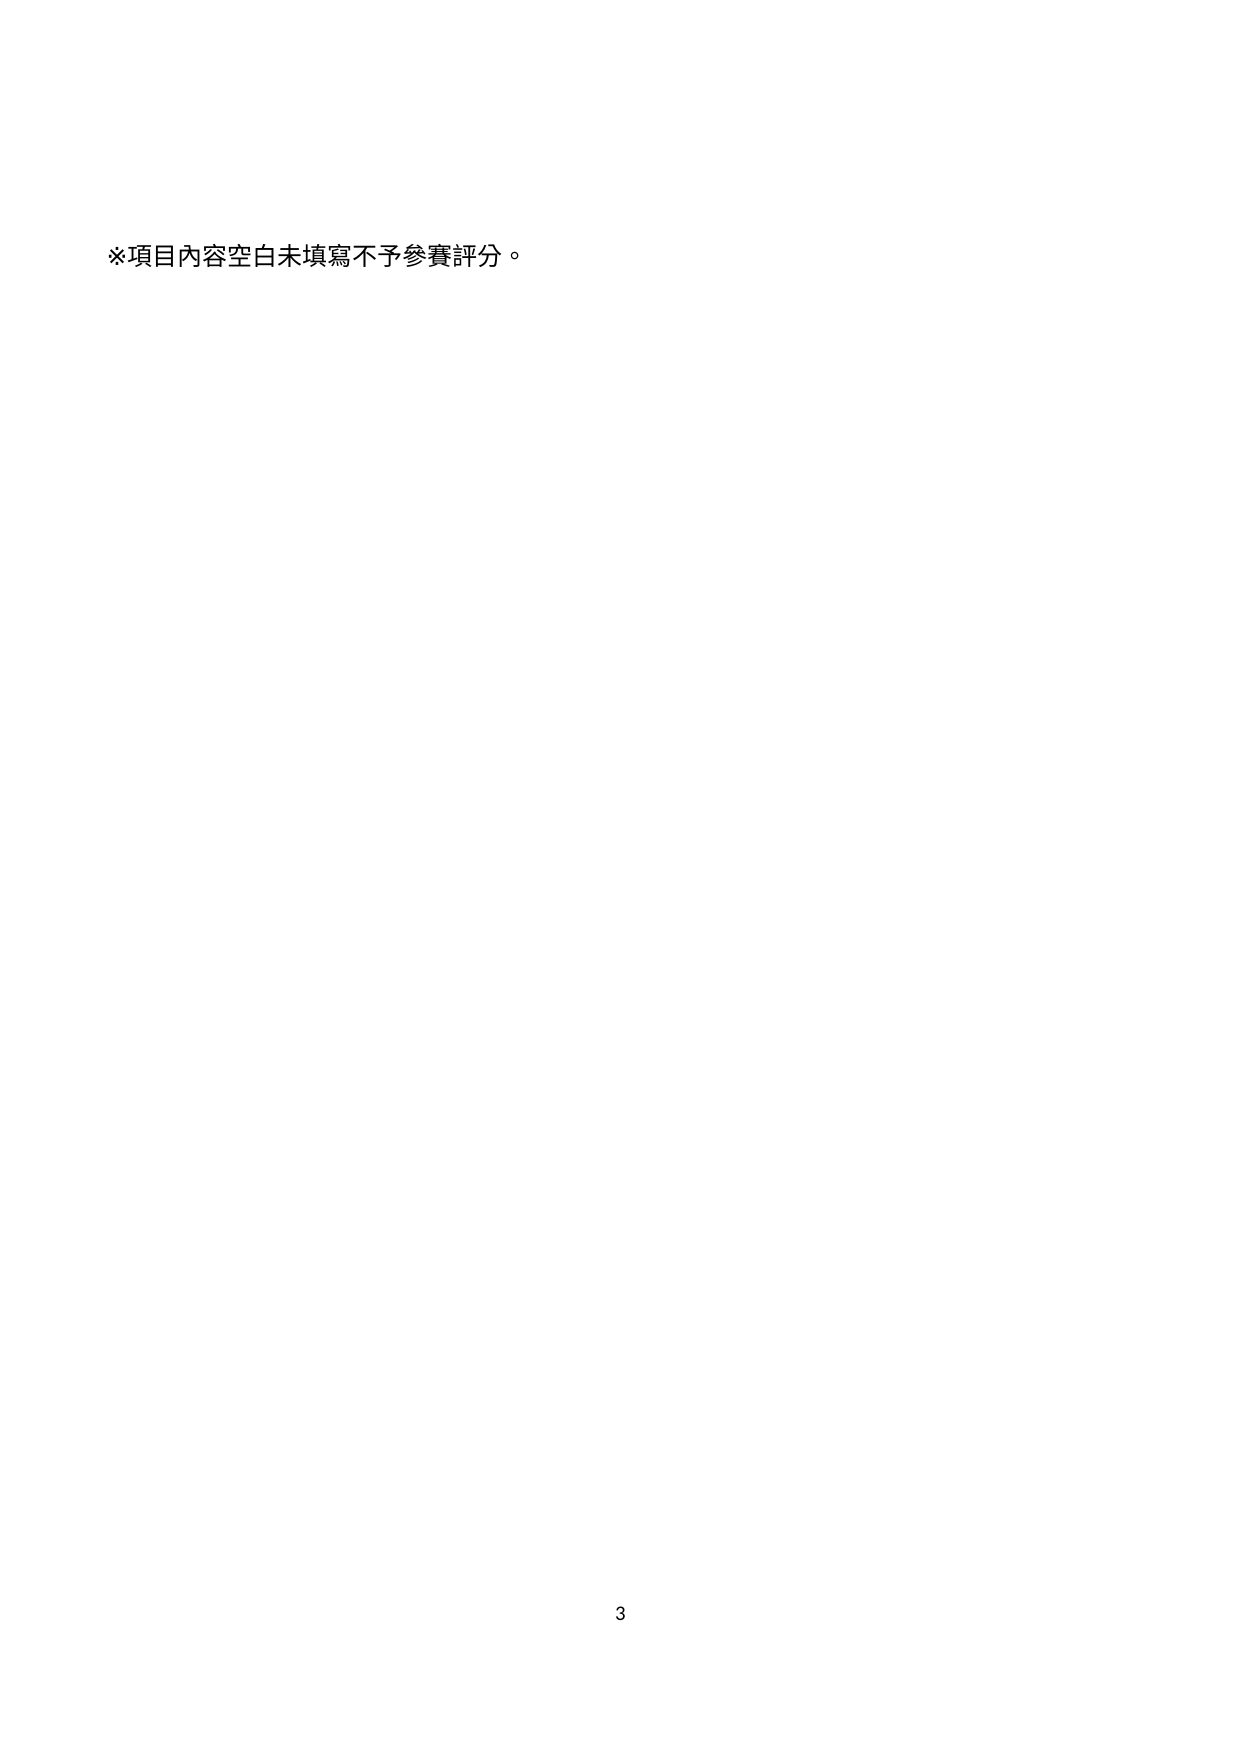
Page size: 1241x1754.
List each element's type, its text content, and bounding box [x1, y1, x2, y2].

text 項目內容空白未填寫不予參賽評分。 [106, 212, 1134, 275]
